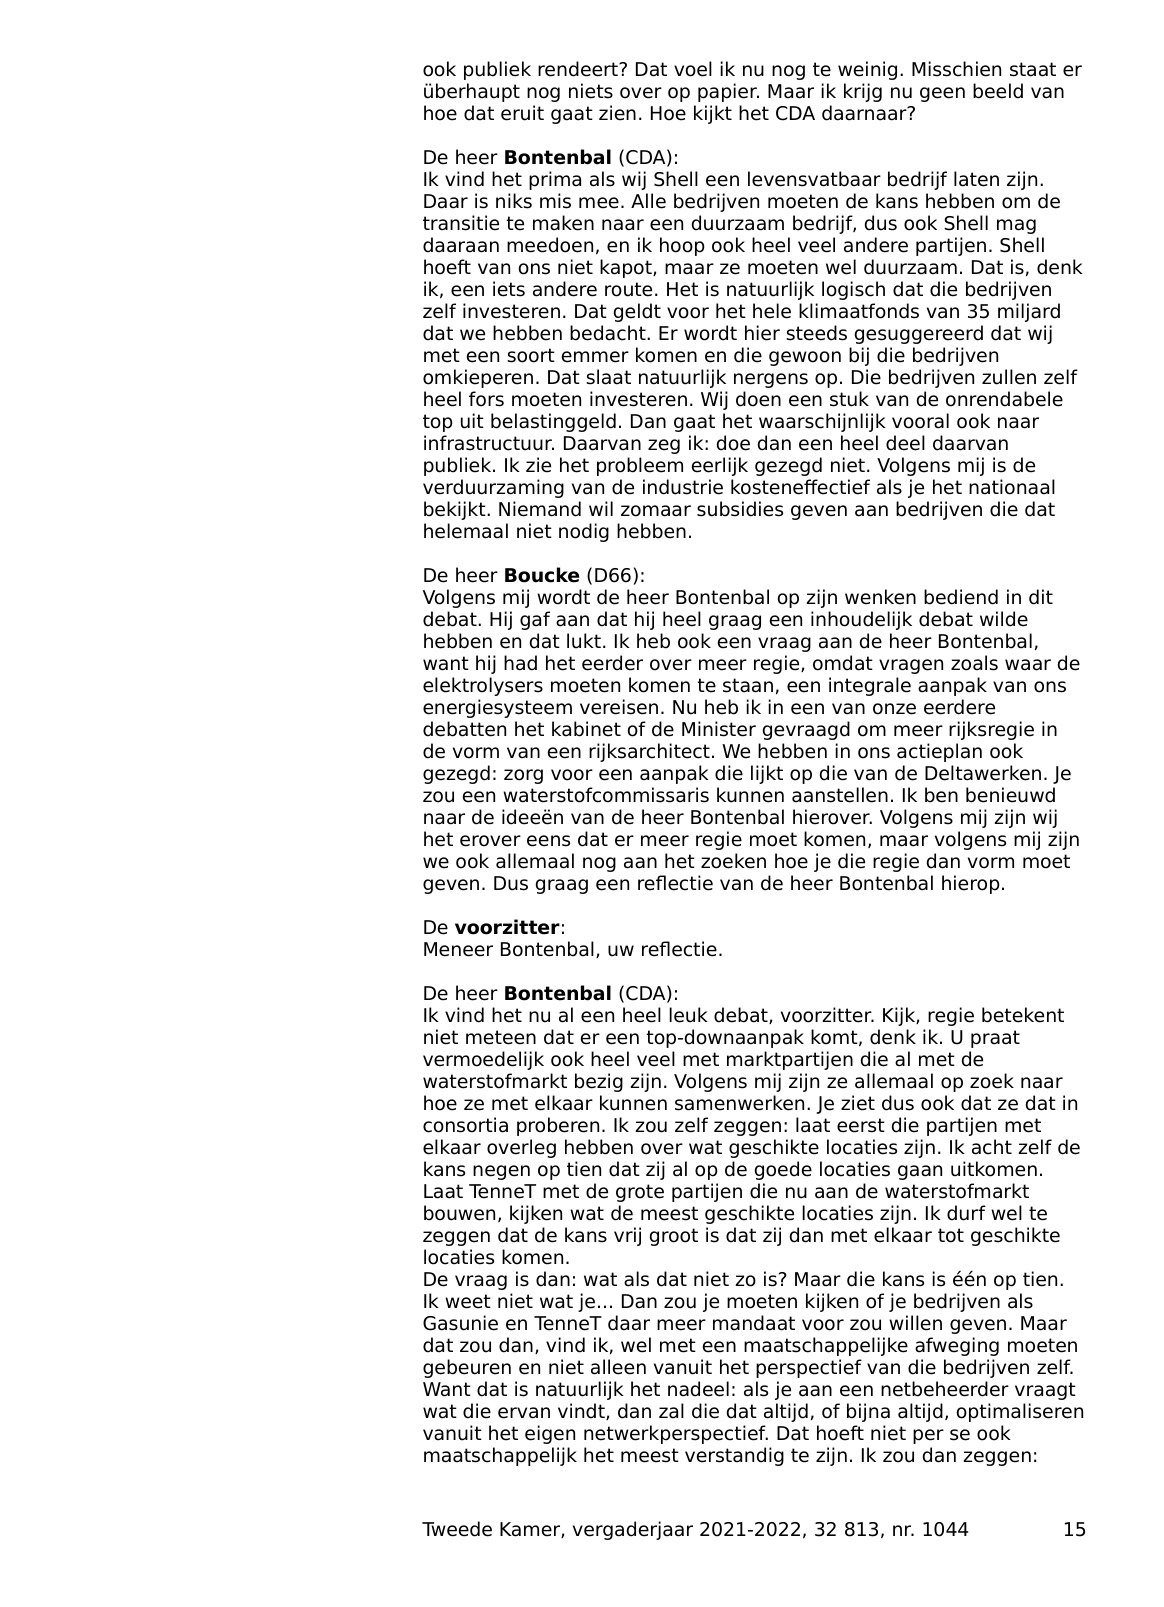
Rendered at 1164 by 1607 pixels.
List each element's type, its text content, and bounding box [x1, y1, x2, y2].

text Ik vind het nu al een heel leuk debat, voorzitter. Kijk, regie betekent niet meteen dat er een top-downaanpak komt, denk ik. U praat vermoedelijk ook heel veel met marktpartijen die al met de waterstofmarkt bezig zijn. Volgens mij zijn ze allemaal op zoek naar hoe ze met elkaar kunnen samenwerken. Je ziet dus ook dat ze dat in consortia proberen. Ik zou zelf zeggen: laat eerst die partijen met elkaar overleg hebben over wat geschikte locaties zijn. Ik acht zelf de kans negen op tien dat zij al op de goede locaties gaan uitkomen. Laat TenneT met de grote partijen die nu aan de waterstofmarkt bouwen, kijken wat de meest geschikte locaties zijn. Ik durf wel te zeggen dat de kans vrij groot is dat zij dan met elkaar tot geschikte locaties komen. [422, 1005, 1087, 1269]
text De voorzitter: [422, 917, 1087, 939]
text Meneer Bontenbal, uw reflectie. [422, 939, 1087, 961]
text Volgens mij wordt de heer Bontenbal op zijn wenken bediend in dit debat. Hij gaf aan dat hij heel graag een inhoudelijk debat wilde hebben en dat lukt. Ik heb ook een vraag aan de heer Bontenbal, want hij had het eerder over meer regie, omdat vragen zoals waar de elektrolysers moeten komen te staan, een integrale aanpak van ons energiesysteem vereisen. Nu heb ik in een van onze eerdere debatten het kabinet of de Minister gevraagd om meer rijksregie in de vorm van een rijksarchitect. We hebben in ons actieplan ook gezegd: zorg voor een aanpak die lijkt op die van de Deltawerken. Je zou een waterstofcommissaris kunnen aanstellen. Ik ben benieuwd naar de ideeën van de heer Bontenbal hierover. Volgens mij zijn wij het erover eens dat er meer regie moet komen, maar volgens mij zijn we ook allemaal nog aan het zoeken hoe je die regie dan vorm moet geven. Dus graag een reflectie van de heer Bontenbal hierop. [422, 587, 1087, 895]
text ook publiek rendeert? Dat voel ik nu nog te weinig. Misschien staat er überhaupt nog niets over op papier. Maar ik krijg nu geen beeld van hoe dat eruit gaat zien. Hoe kijkt het CDA daarnaar? [422, 59, 1087, 125]
text De heer Boucke (D66): [422, 565, 1087, 587]
text Ik vind het prima als wij Shell een levensvatbaar bedrijf laten zijn. Daar is niks mis mee. Alle bedrijven moeten de kans hebben om de transitie te maken naar een duurzaam bedrijf, dus ook Shell mag daaraan meedoen, en ik hoop ook heel veel andere partijen. Shell hoeft van ons niet kapot, maar ze moeten wel duurzaam. Dat is, denk ik, een iets andere route. Het is natuurlijk logisch dat die bedrijven zelf investeren. Dat geldt voor het hele klimaatfonds van 35 miljard dat we hebben bedacht. Er wordt hier steeds gesuggereerd dat wij met een soort emmer komen en die gewoon bij die bedrijven omkieperen. Dat slaat natuurlijk nergens op. Die bedrijven zullen zelf heel fors moeten investeren. Wij doen een stuk van de onrendabele top uit belastinggeld. Dan gaat het waarschijnlijk vooral ook naar infrastructuur. Daarvan zeg ik: doe dan een heel deel daarvan publiek. Ik zie het probleem eerlijk gezegd niet. Volgens mij is de verduurzaming van de industrie kosteneffectief als je het nationaal bekijkt. Niemand wil zomaar subsidies geven aan bedrijven die dat helemaal niet nodig hebben. [422, 169, 1087, 543]
text De heer Bontenbal (CDA): [422, 147, 1087, 169]
text De vraag is dan: wat als dat niet zo is? Maar die kans is één op tien. Ik weet niet wat je... Dan zou je moeten kijken of je bedrijven als Gasunie en TenneT daar meer mandaat voor zou willen geven. Maar dat zou dan, vind ik, wel met een maatschappelijke afweging moeten gebeuren en niet alleen vanuit het perspectief van die bedrijven zelf. Want dat is natuurlijk het nadeel: als je aan een netbeheerder vraagt wat die ervan vindt, dan zal die dat altijd, of bijna altijd, optimaliseren vanuit het eigen netwerkperspectief. Dat hoeft niet per se ook maatschappelijk het meest verstandig te zijn. Ik zou dan zeggen: [422, 1269, 1087, 1467]
text De heer Bontenbal (CDA): [422, 983, 1087, 1005]
